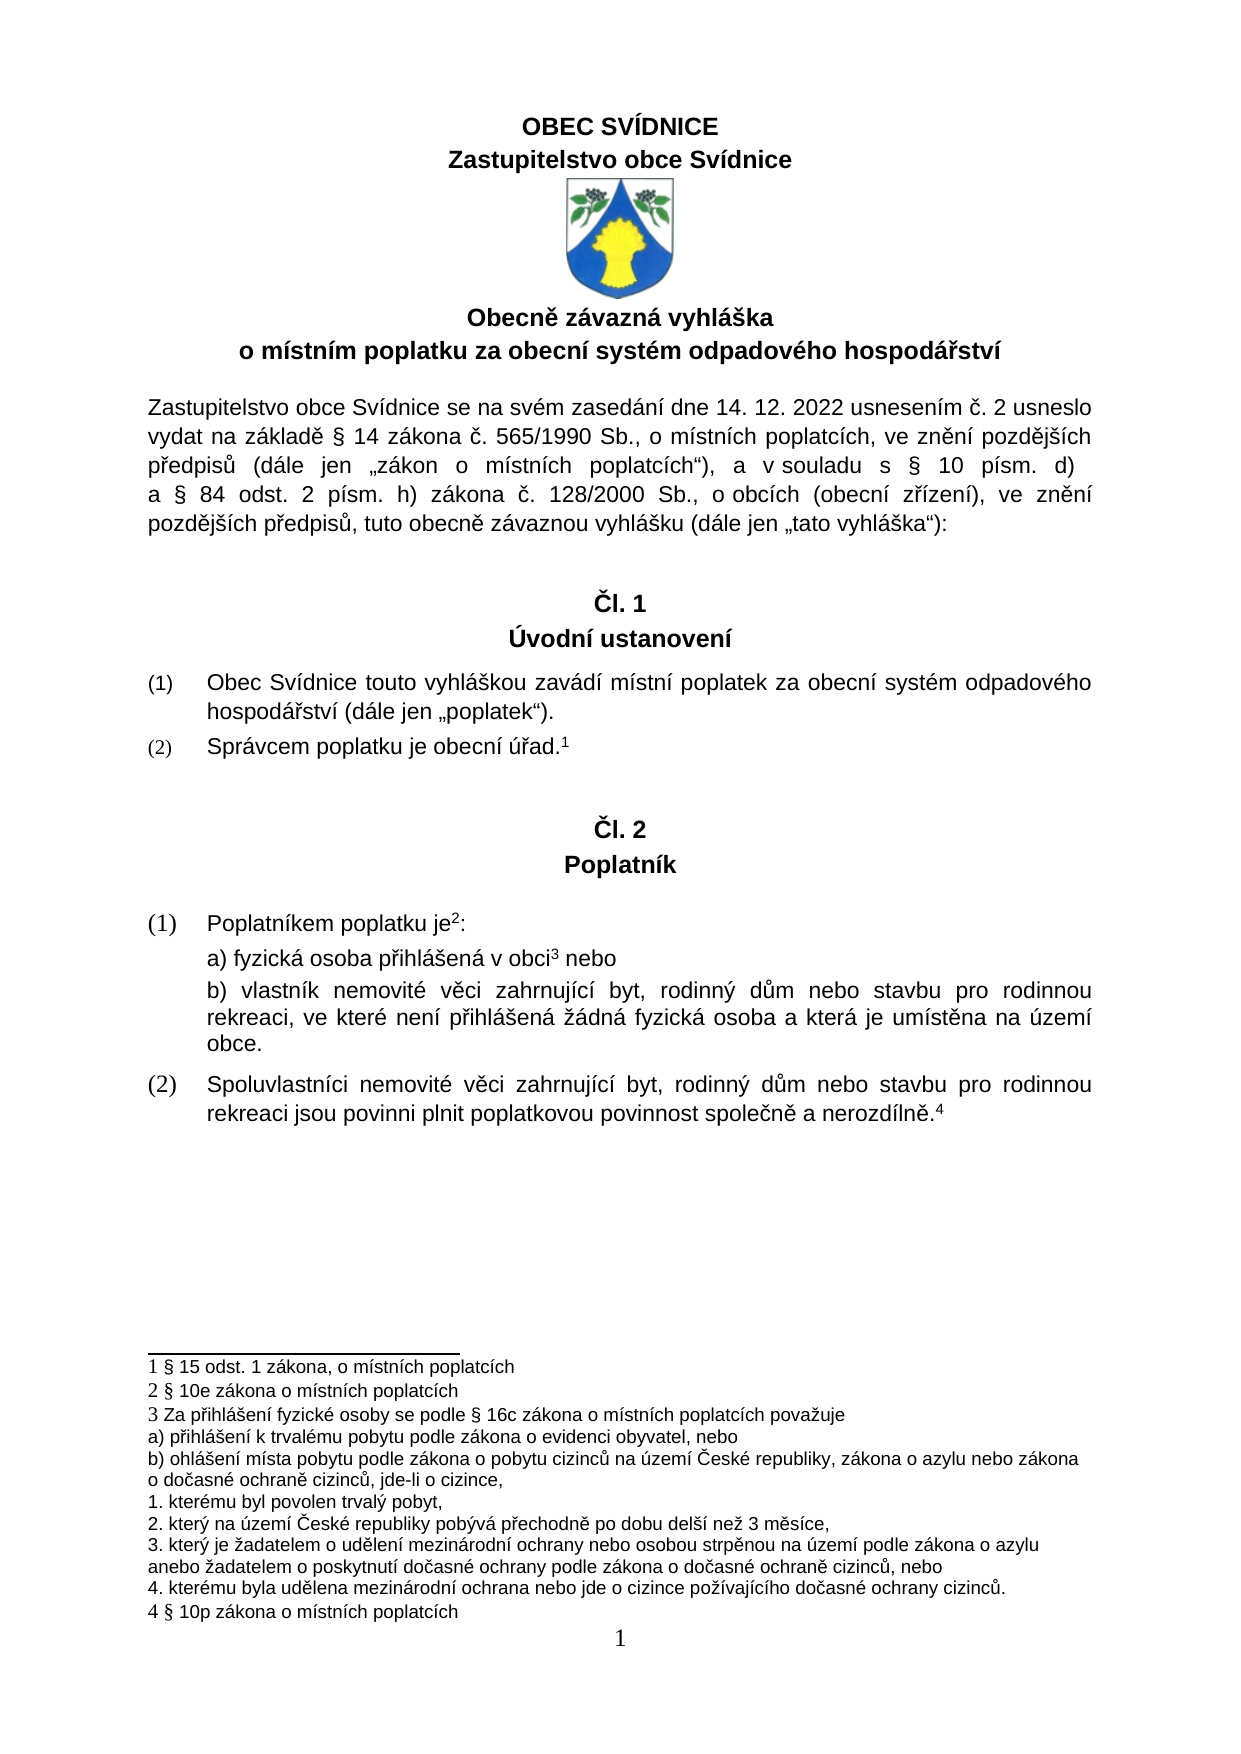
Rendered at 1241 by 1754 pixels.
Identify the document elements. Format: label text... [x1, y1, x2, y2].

text OBEC SVÍDNICE [148, 112, 1093, 141]
list § 10e zákona o místních poplatcích [148, 1378, 1093, 1402]
text 2. který na území České republiky pobývá přechodně po dobu delší než 3 měsíce, [148, 1512, 1093, 1534]
list Spoluvlastníci nemovité věci zahrnující byt, rodinný dům nebo stavbu pro rodinnou rekreaci jsou povinni plnit poplatkovou povinnost společně a nerozdílně. [148, 1069, 1093, 1127]
text a) přihlášení k trvalému pobytu podle zákona o evidenci obyvatel, nebo [148, 1426, 1093, 1448]
text Zastupitelstvo obce Svídnice [148, 145, 1093, 174]
list Obec Svídnice touto vyhláškou zavádí místní poplatek za obecní systém odpadového hospodářství (dále jen „poplatek“). [148, 669, 1093, 724]
list § 15 odst. 1 zákona, o místních poplatcích [148, 1354, 1093, 1378]
text 3. který je žadatelem o udělení mezinárodní ochrany nebo osobou strpěnou na území podle zákona o azylu anebo žadatelem o poskytnutí dočasné ochrany podle zákona o dočasné ochraně cizinců, nebo [148, 1534, 1093, 1577]
text 1. kterému byl povolen trvalý pobyt, [148, 1491, 1093, 1512]
text Úvodní ustanovení [148, 623, 1093, 652]
text Obecně závazná vyhláška [148, 303, 1093, 332]
text Poplatník [148, 850, 1093, 878]
list Poplatníkem poplatku je: [148, 908, 1093, 936]
text a) fyzická osoba přihlášená v obci nebo [148, 945, 1093, 972]
text b) ohlášení místa pobytu podle zákona o pobytu cizinců na území České republiky, zákona o azylu nebo zákona o dočasné ochraně cizinců, jde-li o cizince, [148, 1448, 1093, 1491]
text Čl. 1 [148, 588, 1093, 617]
list Správcem poplatku je obecní úřad. [148, 733, 1093, 759]
text b) vlastník nemovité věci zahrnující byt, rodinný dům nebo stavbu pro rodinnou rekreaci, ve které není přihlášená žádná fyzická osoba a která je umístěna na území obce. [207, 977, 1093, 1056]
subtitle Zastupitelstvo obce Svídnice se na svém zasedání dne 14. 12. 2022 usnesením č. 2 usneslo vydat na základě § 14 zákona č. 565/1990 Sb., o místních poplatcích, ve znění pozdějších předpisů (dále jen „zákon o místních poplatcích“), a v souladu s § 10 písm. d) a § 84 odst. 2 písm. h) zákona č. 128/2000 Sb., o obcích (obecní zřízení), ve znění pozdějších předpisů, tuto obecně závaznou vyhlášku (dále jen „tato vyhláška“): [148, 394, 1093, 536]
list § 10p zákona o místních poplatcích [148, 1599, 1093, 1623]
text 4. kterému byla udělena mezinárodní ochrana nebo jde o cizince požívajícího dočasné ochrany cizinců. [148, 1577, 1093, 1599]
text Čl. 2 [148, 815, 1093, 843]
text Za přihlášení fyzické osoby se podle § 16c zákona o místních poplatcích považuje [148, 1402, 1093, 1426]
text o místním poplatku za obecní systém odpadového hospodářství [148, 336, 1093, 365]
